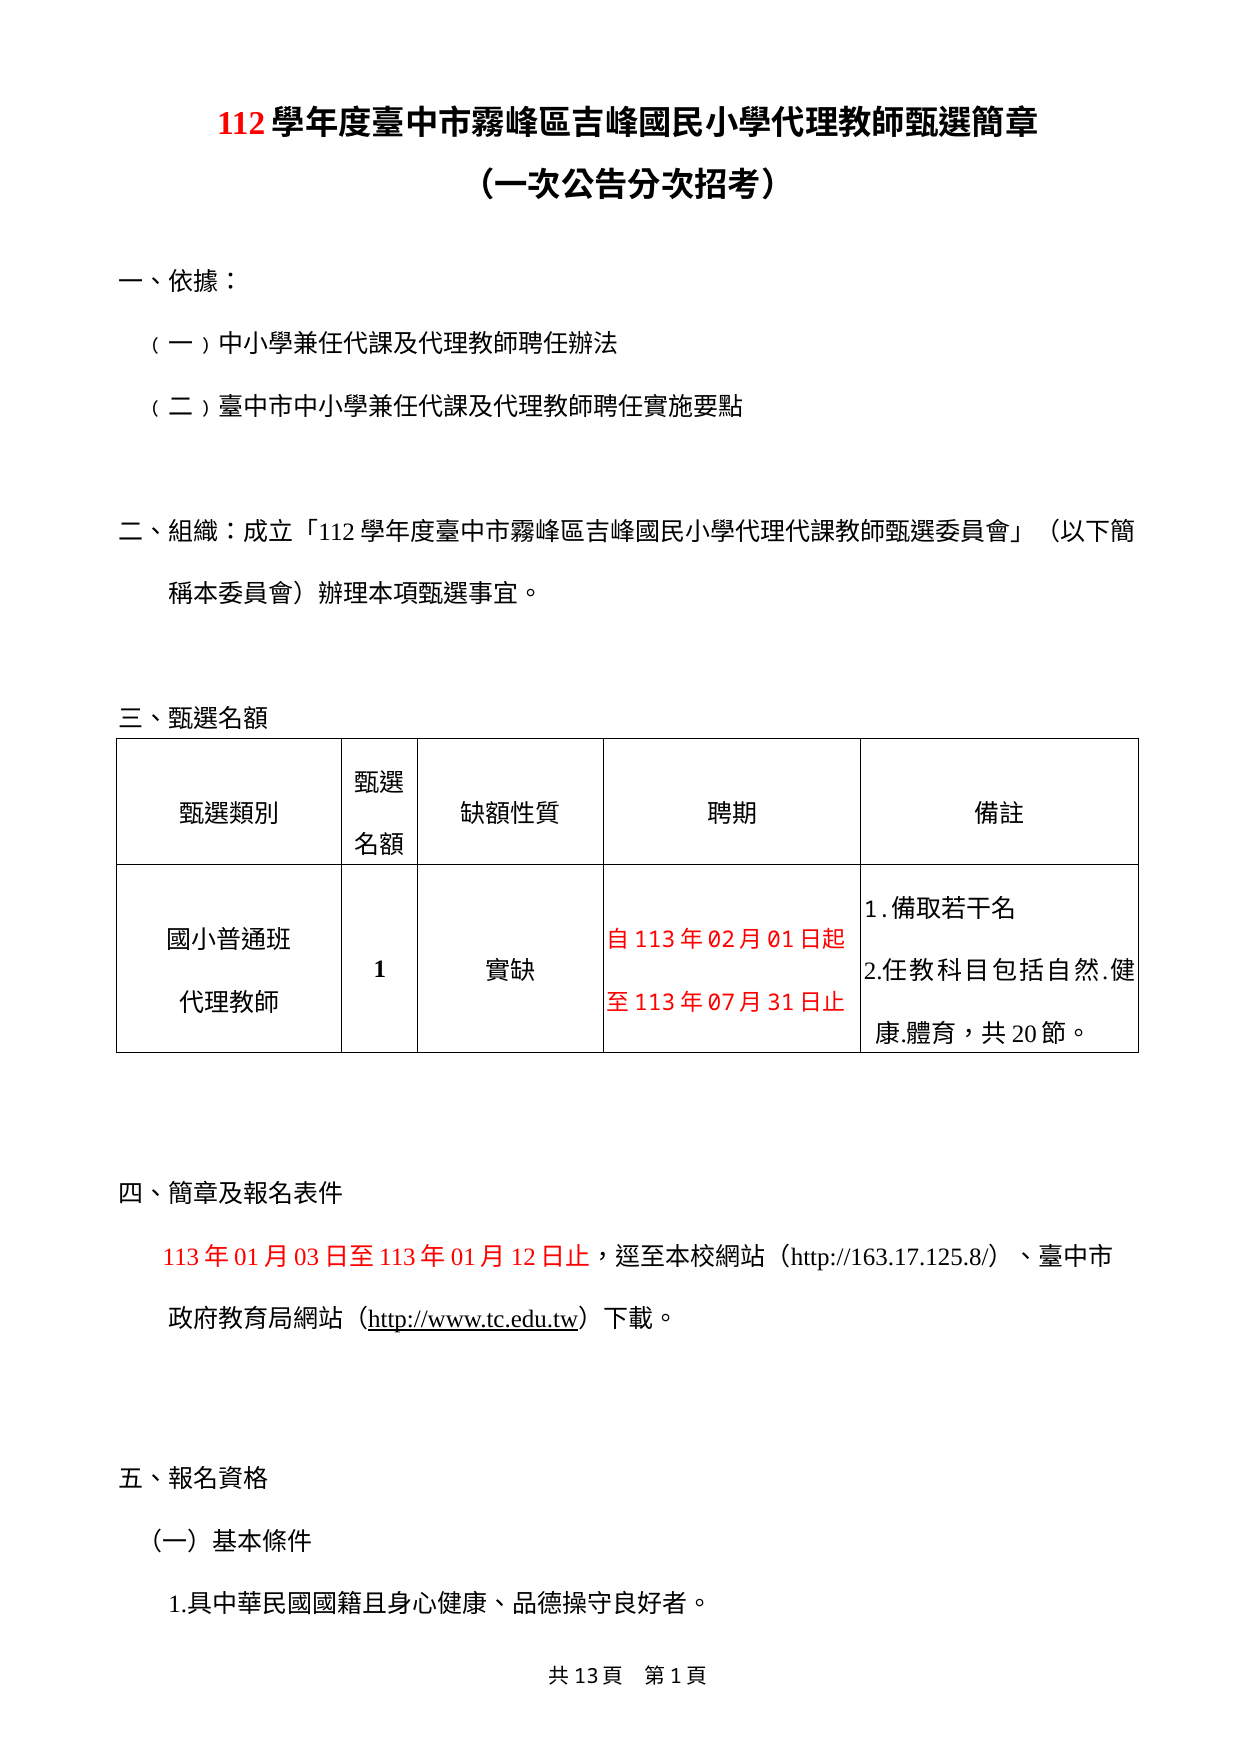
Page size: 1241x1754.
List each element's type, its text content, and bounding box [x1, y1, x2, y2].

text （一次公告分次招考） [118, 141, 1137, 203]
text 一、依據： [118, 238, 1137, 300]
table_header 甄選名額 [342, 739, 417, 864]
text 四、簡章及報名表件 [118, 1150, 1137, 1213]
table_header 聘期 [604, 739, 860, 864]
table_header 備註 [861, 739, 1138, 864]
text ﹙一﹚中小學兼任代課及代理教師聘任辦法 [143, 300, 1137, 363]
text ﹙二﹚臺中市中小學兼任代課及代理教師聘任實施要點 [143, 363, 1137, 425]
table_header 缺額性質 [418, 739, 603, 864]
table_cell 1 [342, 865, 417, 1052]
table_header 甄選類別 [117, 739, 341, 864]
text （一）基本條件 [118, 1497, 1137, 1560]
table_cell 實缺 [418, 865, 603, 1052]
table_cell 備取若干名 任教科目包括自然.健康.體育，共20節。 [861, 865, 1138, 1052]
text 三、甄選名額 [118, 675, 1137, 738]
text 二、組織：成立「112學年度臺中市霧峰區吉峰國民小學代理代課教師甄選委員會」（以下簡稱本委員會）辦理本項甄選事宜。 [118, 488, 1137, 613]
table_cell 國小普通班 代理教師 [117, 865, 341, 1052]
text 五、報名資格 [118, 1435, 1137, 1497]
table_cell 自113年02月01日起 至113年07月31日止 [604, 865, 860, 1052]
text 113年01月03日至113年01月12日止，逕至本校網站（http://163.17.125.8/）、臺中市政府教育局網站（http://www.tc.edu.tw）下載。 [162, 1213, 1137, 1338]
text 1.具中華民國國籍且身心健康、品德操守良好者。 [118, 1560, 1137, 1622]
text 112學年度臺中市霧峰區吉峰國民小學代理教師甄選簡章 [118, 78, 1137, 141]
